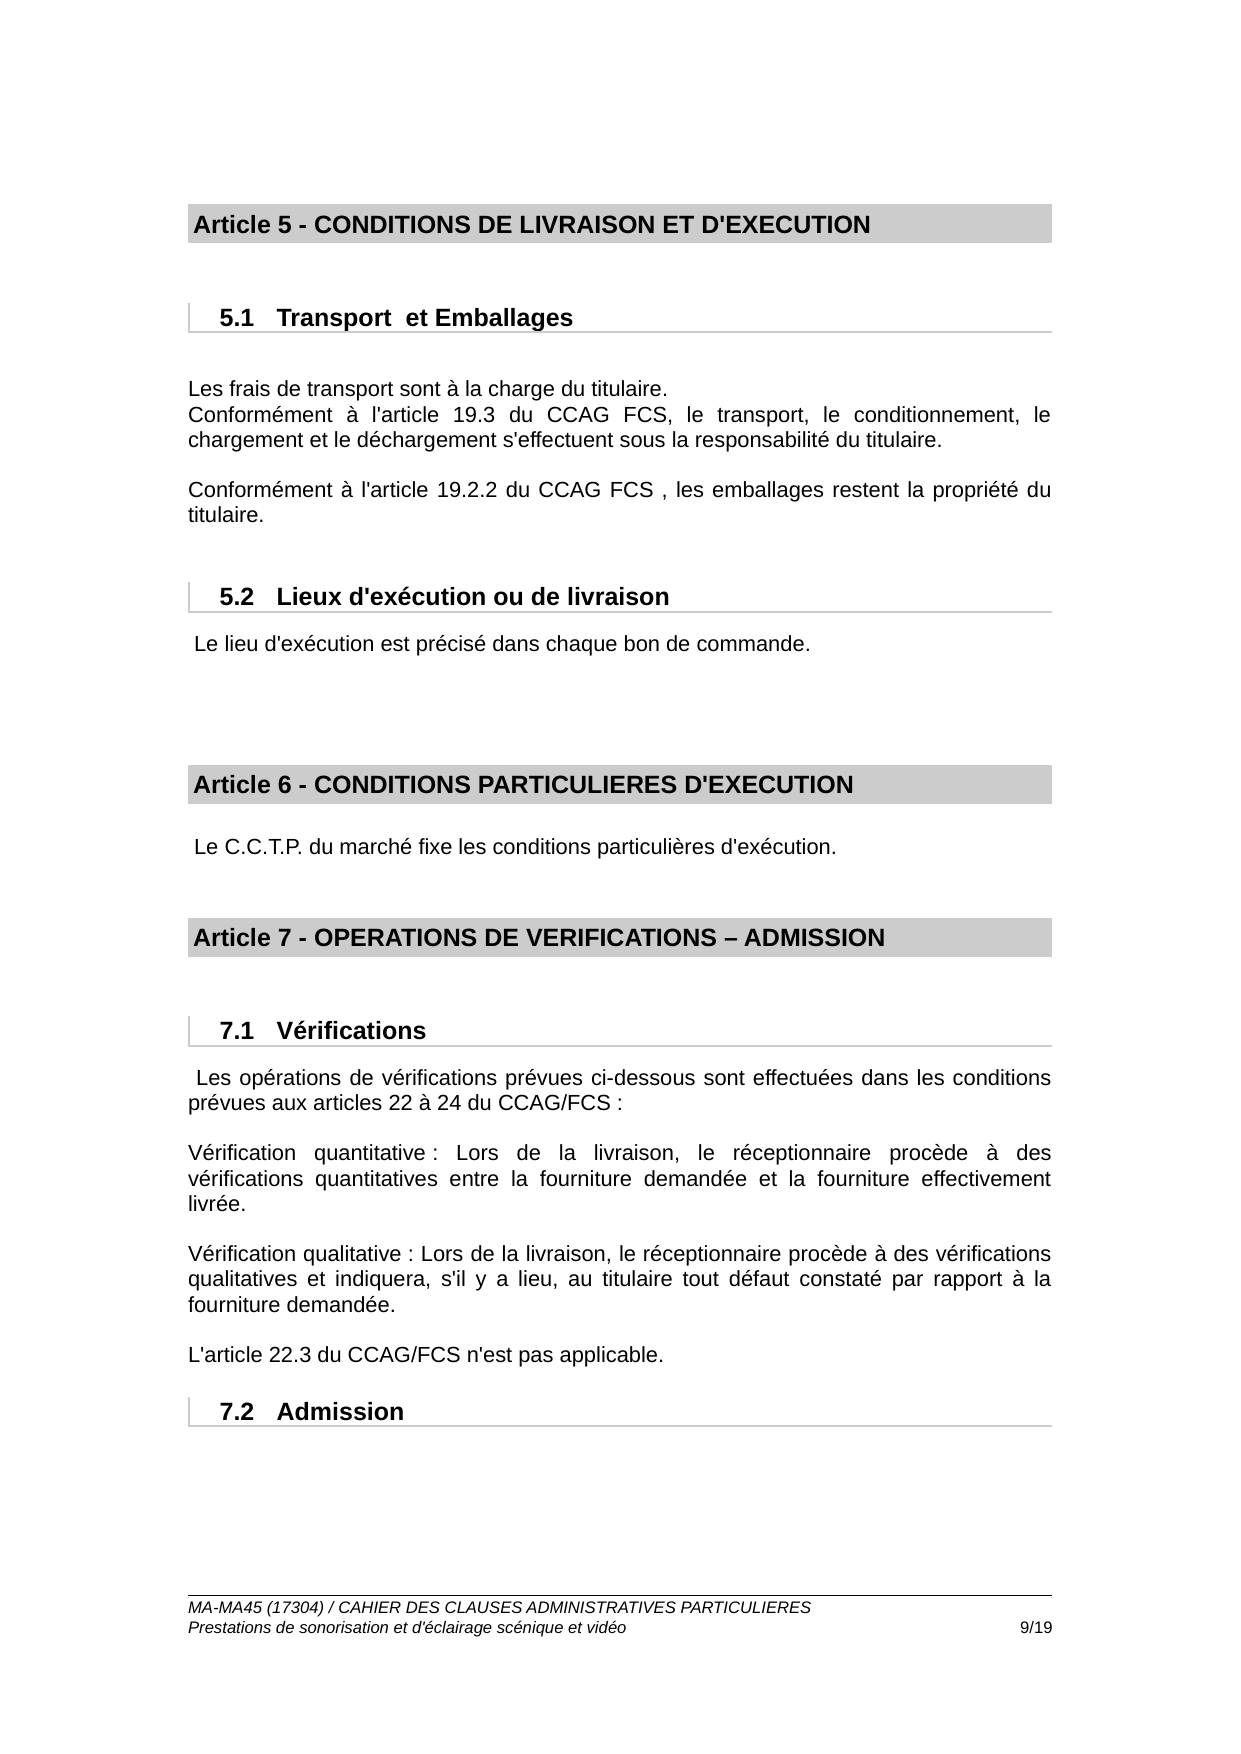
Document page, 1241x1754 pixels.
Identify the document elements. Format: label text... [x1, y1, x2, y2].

text L'article 22.3 du CCAG/FCS n'est pas applicable. [188, 1342, 1052, 1367]
text Le lieu d'exécution est précisé dans chaque bon de commande. [188, 631, 1052, 656]
subtitle Admission [190, 1397, 1052, 1425]
subtitle OPERATIONS DE VERIFICATIONS – ADMISSION [190, 920, 1050, 955]
text Conformément à l'article 19.2.2 du CCAG FCS , les emballages restent la propriété du titulaire. [188, 477, 1052, 527]
subtitle Lieux d'exécution ou de livraison [190, 582, 1052, 611]
text Conformément à l'article 19.3 du CCAG FCS, le transport, le conditionnement, le chargement et le déchargement s'effectuent sous la responsabilité du titulaire. [188, 401, 1052, 452]
text Les frais de transport sont à la charge du titulaire. [188, 376, 1052, 401]
text Vérification qualitative : Lors de la livraison, le réceptionnaire procède à des vérifications qualitatives et indiquera, s'il y a lieu, au titulaire tout défaut constaté par rapport à la fourniture demandée. [188, 1241, 1052, 1317]
text Vérification quantitative : Lors de la livraison, le réceptionnaire procède à des vérifications quantitatives entre la fourniture demandée et la fourniture effectivement livrée. [188, 1140, 1052, 1216]
subtitle Vérifications [190, 1016, 1052, 1045]
text Les opérations de vérifications prévues ci-dessous sont effectuées dans les conditions prévues aux articles 22 à 24 du CCAG/FCS : [188, 1064, 1052, 1115]
subtitle Transport et Emballages [188, 302, 1052, 331]
text Le C.C.T.P. du marché fixe les conditions particulières d'exécution. [188, 834, 1052, 859]
subtitle CONDITIONS DE LIVRAISON ET D'EXECUTION [190, 207, 1050, 241]
subtitle CONDITIONS PARTICULIERES D'EXECUTION [190, 768, 1050, 802]
